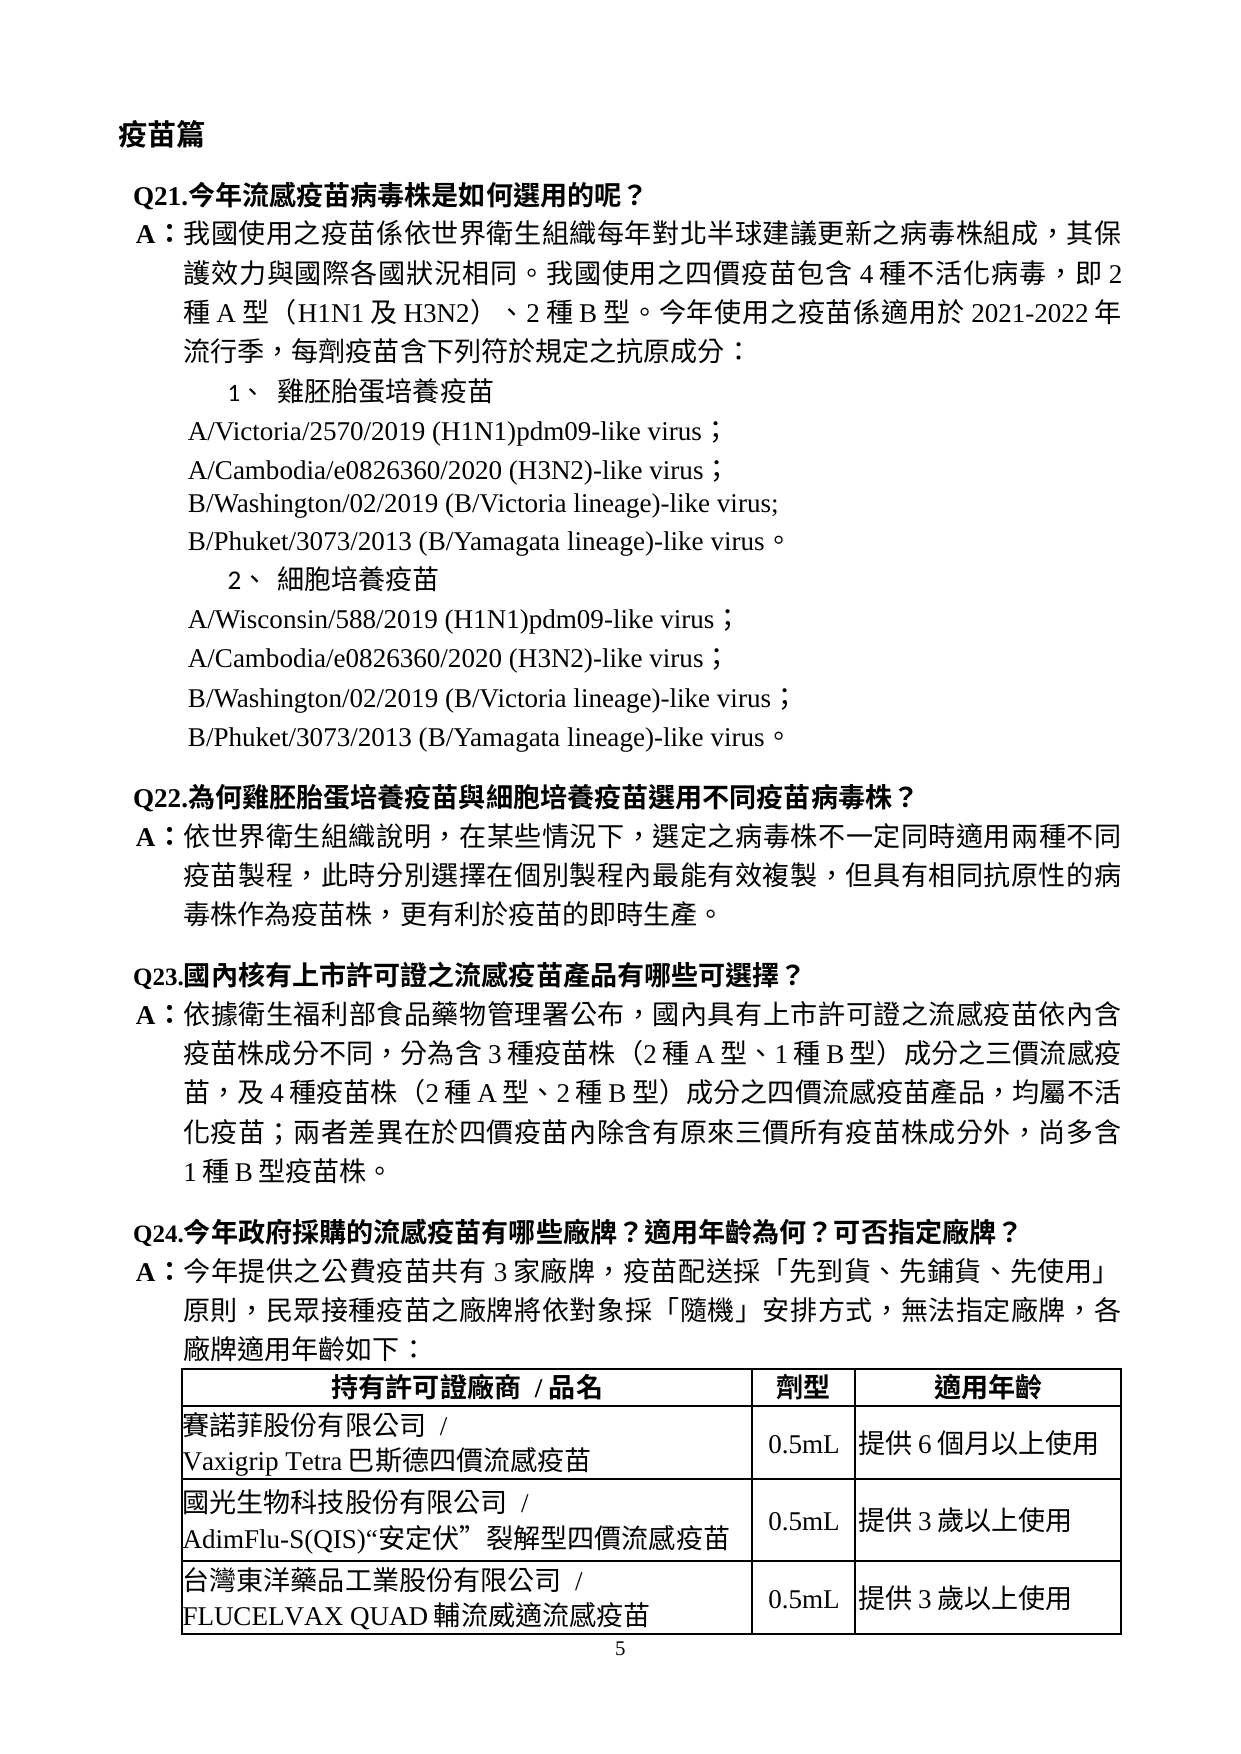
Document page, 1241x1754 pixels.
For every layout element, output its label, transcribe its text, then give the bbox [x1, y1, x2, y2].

list 今年流感疫苗病毒株是如何選用的呢？ [133, 177, 1122, 212]
text A：我國使用之疫苗係依世界衛生組織每年對北半球建議更新之病毒株組成，其保護效力與國際各國狀況相同。我國使用之四價疫苗包含4種不活化病毒，即2種A型（H1N1及H3N2）、2種B型。今年使用之疫苗係適用於2021-2022年流行季，每劑疫苗含下列符於規定之抗原成分： [136, 212, 1122, 369]
list 今年政府採購的流感疫苗有哪些廠牌？適用年齡為何？可否指定廠牌？ [133, 1214, 1122, 1249]
table_cell 0.5mL [753, 1480, 854, 1560]
table_cell 0.5mL [753, 1407, 854, 1478]
table_cell 提供3歲以上使用 [856, 1562, 1120, 1633]
text B/Washington/02/2019 (B/Victoria lineage)-like virus; [161, 487, 1122, 518]
text A/Cambodia/e0826360/2020 (H3N2)-like virus； [161, 448, 1122, 487]
text A：依據衛生福利部食品藥物管理署公布，國內具有上市許可證之流感疫苗依內含疫苗株成分不同，分為含3種疫苗株（2種A型、1種B型）成分之三價流感疫苗，及4種疫苗株（2種A型、2種B型）成分之四價流感疫苗產品，均屬不活化疫苗；兩者差異在於四價疫苗內除含有原來三價所有疫苗株成分外，尚多含1種B型疫苗株。 [136, 993, 1122, 1189]
list 為何雞胚胎蛋培養疫苗與細胞培養疫苗選用不同疫苗病毒株？ [133, 779, 1122, 814]
text 疫苗篇 [118, 117, 1122, 152]
text A：依世界衛生組織說明，在某些情況下，選定之病毒株不一定同時適用兩種不同疫苗製程，此時分別選擇在個別製程內最能有效複製，但具有相同抗原性的病毒株作為疫苗株，更有利於疫苗的即時生產。 [136, 814, 1122, 932]
table_cell 國光生物科技股份有限公司 / AdimFlu-S(QIS)“安定伏”裂解型四價流感疫苗 [183, 1480, 751, 1560]
text B/Washington/02/2019 (B/Victoria lineage)-like virus； [161, 676, 1122, 715]
table_cell 0.5mL [753, 1562, 854, 1633]
text B/Phuket/3073/2013 (B/Yamagata lineage)-like virus。 [161, 715, 1122, 754]
table_cell 賽諾菲股份有限公司 / Vaxigrip Tetra巴斯德四價流感疫苗 [183, 1407, 751, 1478]
text A/Cambodia/e0826360/2020 (H3N2)-like virus； [161, 636, 1122, 676]
list 細胞培養疫苗 [227, 558, 1122, 597]
text A/Victoria/2570/2019 (H1N1)pdm09-like virus； [161, 409, 1122, 448]
table_cell 提供6個月以上使用 [856, 1407, 1120, 1478]
list 國內核有上市許可證之流感疫苗產品有哪些可選擇？ [133, 957, 1122, 993]
list 雞胚胎蛋培養疫苗 [227, 369, 1122, 409]
table_header 劑型 [753, 1370, 854, 1405]
table_cell 提供3歲以上使用 [856, 1480, 1120, 1560]
table_cell 台灣東洋藥品工業股份有限公司 / FLUCELVAX QUAD輔流威適流感疫苗 [183, 1562, 751, 1633]
text B/Phuket/3073/2013 (B/Yamagata lineage)-like virus。 [161, 518, 1122, 558]
text A/Wisconsin/588/2019 (H1N1)pdm09-like virus； [161, 597, 1122, 636]
table_header 適用年齡 [856, 1370, 1120, 1405]
text A：今年提供之公費疫苗共有3家廠牌，疫苗配送採「先到貨、先鋪貨、先使用」原則，民眾接種疫苗之廠牌將依對象採「隨機」安排方式，無法指定廠牌，各廠牌適用年齡如下： [136, 1249, 1122, 1367]
table_header 持有許可證廠商 / 品名 [183, 1370, 751, 1405]
